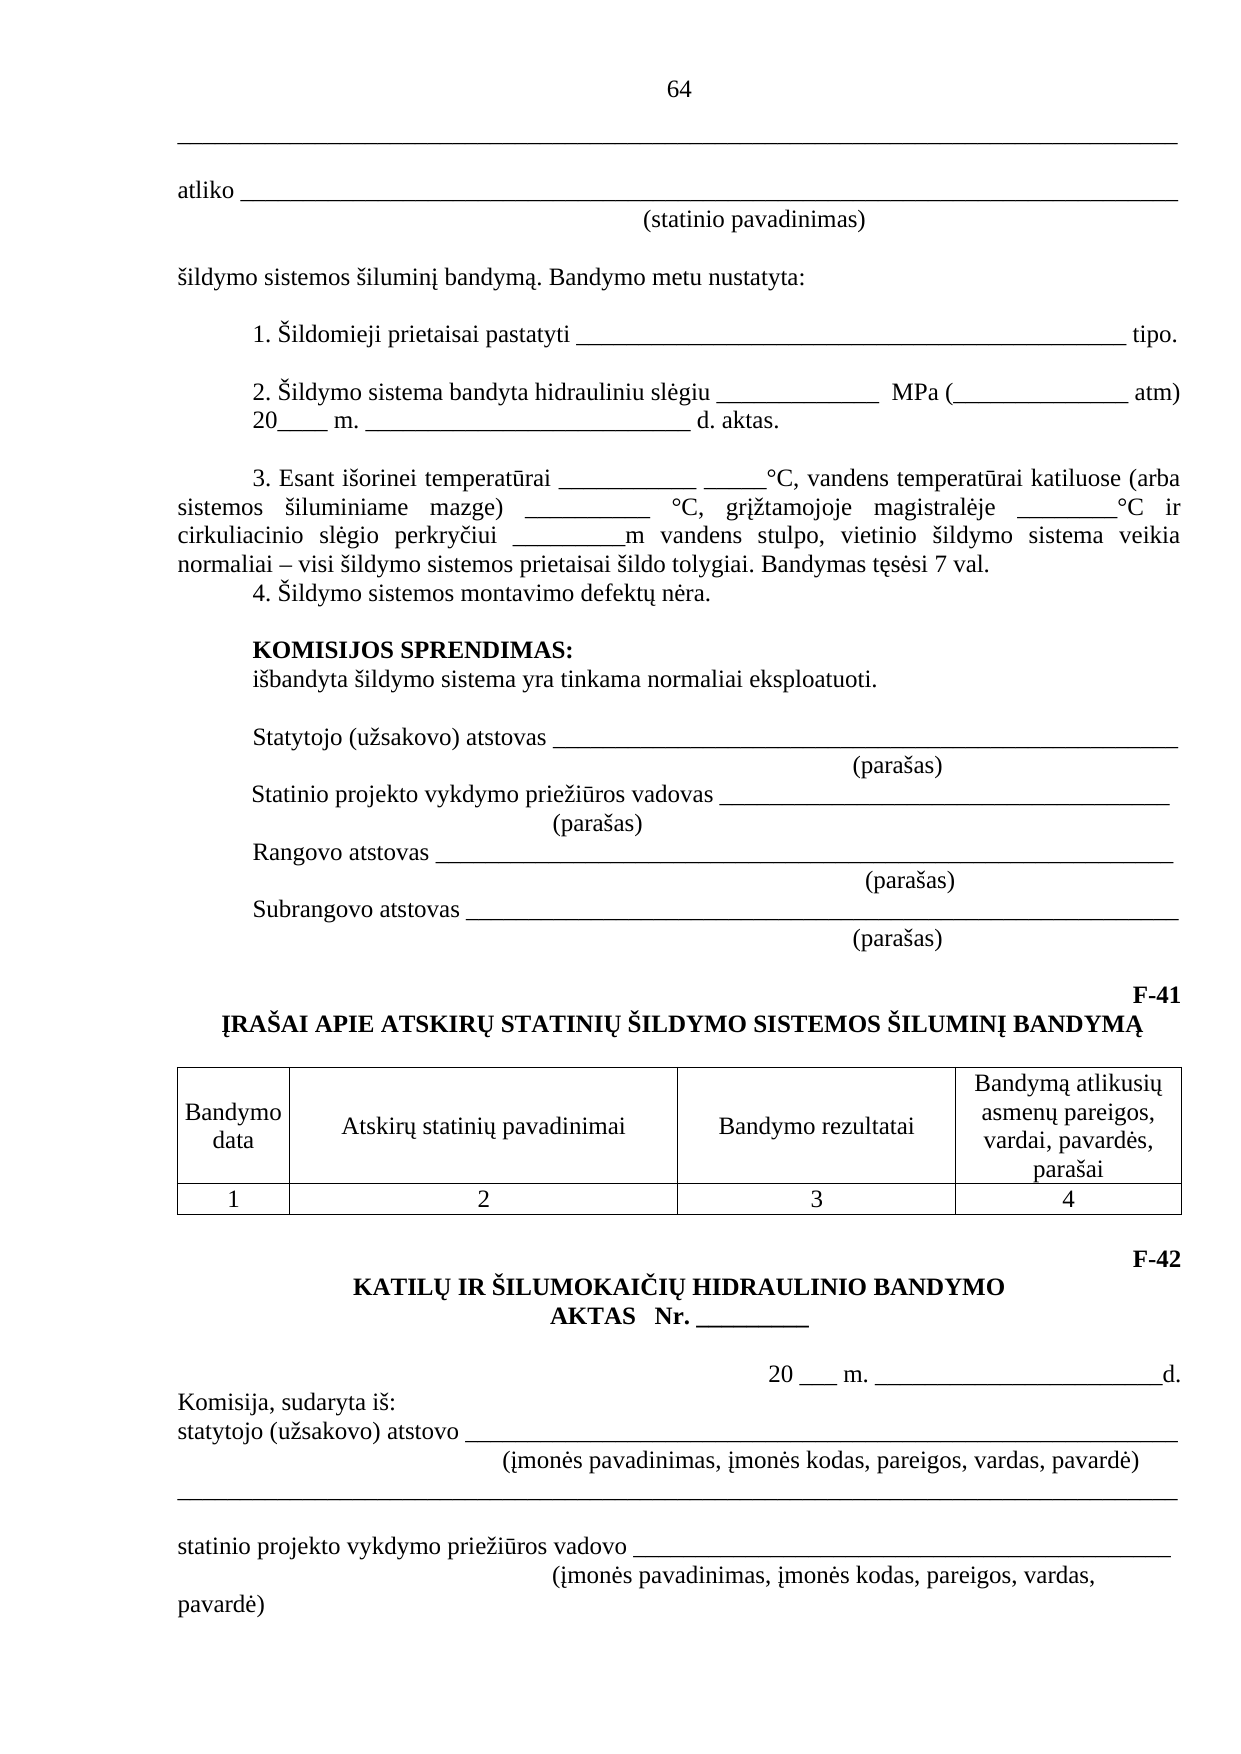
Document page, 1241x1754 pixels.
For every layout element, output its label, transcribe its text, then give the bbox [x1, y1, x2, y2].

text (parašas) [777, 751, 1181, 779]
text ________________________________________________________________________________ [177, 1474, 1181, 1502]
table_cell 3 [678, 1184, 955, 1214]
text (parašas) [177, 808, 1181, 837]
text KOMISIJOS SPRENDIMAS: [252, 636, 1181, 664]
subtitle F-41 [177, 981, 1181, 1009]
text išbandyta šildymo sistema yra tinkama normaliai eksploatuoti. [177, 664, 1181, 693]
text (įmonės pavadinimas, įmonės kodas, pareigos, vardas, pavardė) [177, 1560, 1181, 1617]
text (įmonės pavadinimas, įmonės kodas, pareigos, vardas, pavardė) [402, 1445, 1181, 1474]
subtitle (parašas) [402, 866, 1181, 894]
text statytojo (užsakovo) atstovo _________________________________________________________ [177, 1416, 1181, 1445]
text šildymo sistemos šiluminį bandymą. Bandymo metu nustatyta: [177, 262, 1181, 291]
text 3. Esant išorinei temperatūrai ___________ _____°C, vandens temperatūrai katiluose (arba sistemos šiluminiame mazge) __________ °C, grįžtamojoje magistralėje ________°C ir cirkuliacinio slėgio perkryčiui _________m vandens stulpo, vietinio šildymo sistema veikia normaliai – visi šildymo sistemos prietaisai šildo tolygiai. Bandymas tęsėsi 7 val. [177, 463, 1181, 578]
text Statinio projekto vykdymo priežiūros vadovas ____________________________________ [177, 779, 1181, 808]
table_header Bandymo rezultatai [678, 1068, 955, 1183]
table_header Bandymo data [178, 1068, 289, 1183]
text Rangovo atstovas ___________________________________________________________ [177, 837, 1181, 866]
text statinio projekto vykdymo priežiūros vadovo ___________________________________________ [177, 1531, 1181, 1560]
text KATILŲ IR ŠILUMOKAIČIŲ HIDRAULINIO BANDYMO [177, 1272, 1181, 1301]
text Komisija, sudaryta iš: [177, 1387, 1181, 1416]
text atliko ___________________________________________________________________________ [177, 176, 1181, 204]
text ________________________________________________________________________________ [177, 118, 1181, 147]
text 4. Šildymo sistemos montavimo defektų nėra. [252, 578, 1181, 607]
text (parašas) [783, 923, 1181, 952]
table_cell 1 [178, 1184, 289, 1214]
text 1. Šildomieji prietaisai pastatyti ____________________________________________ tipo. [177, 319, 1181, 348]
text 2. Šildymo sistema bandyta hidrauliniu slėgiu _____________ MPa (______________ atm) [177, 377, 1181, 406]
table_header Atskirų statinių pavadinimai [290, 1068, 677, 1183]
text ĮRAŠAI APIE ATSKIRŲ STATINIŲ ŠILDYMO SISTEMOS ŠILUMINĮ BANDYMĄ [177, 1009, 1181, 1038]
text AKTAS Nr. _________ [177, 1301, 1181, 1330]
text 20____ m. __________________________ d. aktas. [177, 406, 1181, 434]
text 20 ___ m. _______________________d. [177, 1359, 1181, 1387]
text (statinio pavadinimas) [327, 204, 1181, 233]
table_cell 4 [956, 1184, 1181, 1214]
text Subrangovo atstovas _________________________________________________________ [252, 894, 1181, 923]
text Statytojo (užsakovo) atstovas __________________________________________________ [177, 722, 1181, 751]
subtitle F-42 [177, 1244, 1181, 1272]
table_cell 2 [290, 1184, 677, 1214]
